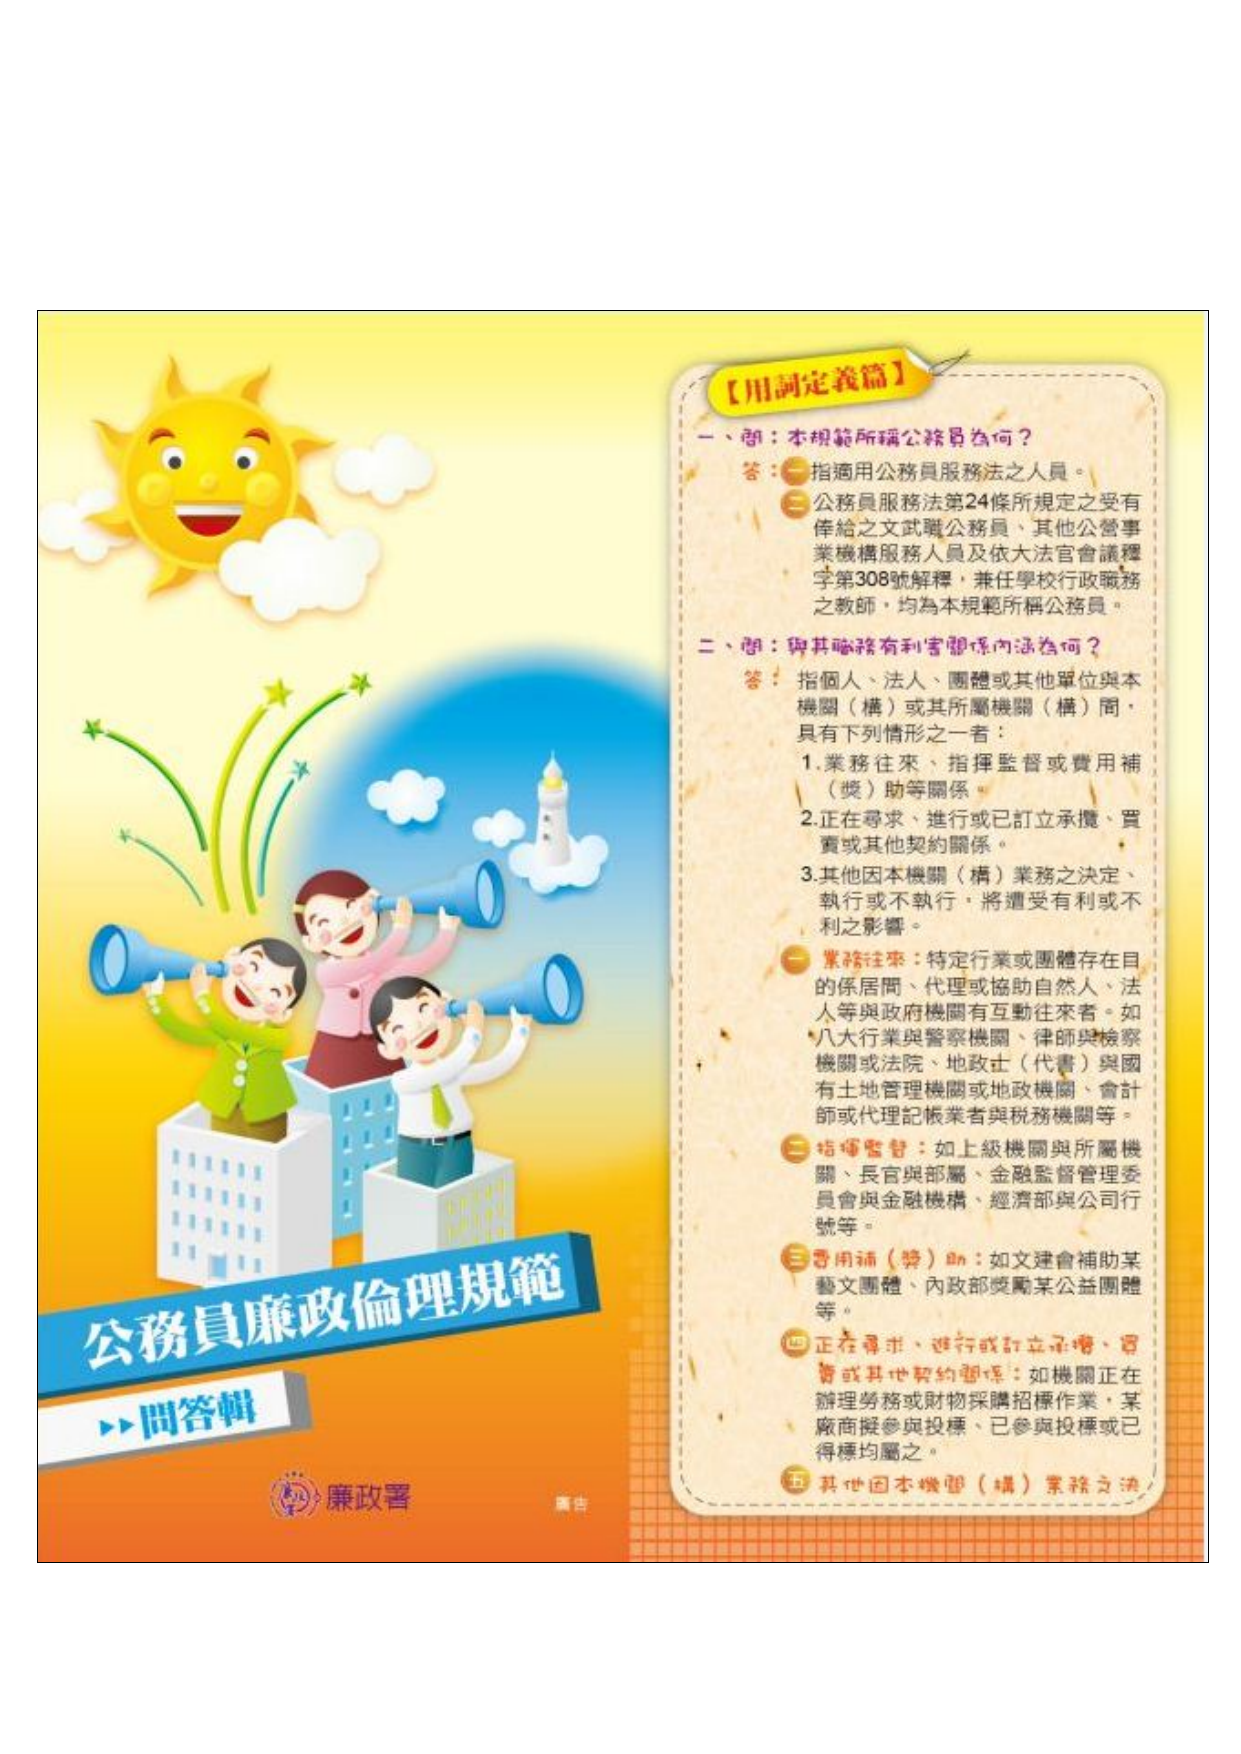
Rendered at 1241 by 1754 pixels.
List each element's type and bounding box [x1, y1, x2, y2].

picture [38, 311, 1208, 1562]
